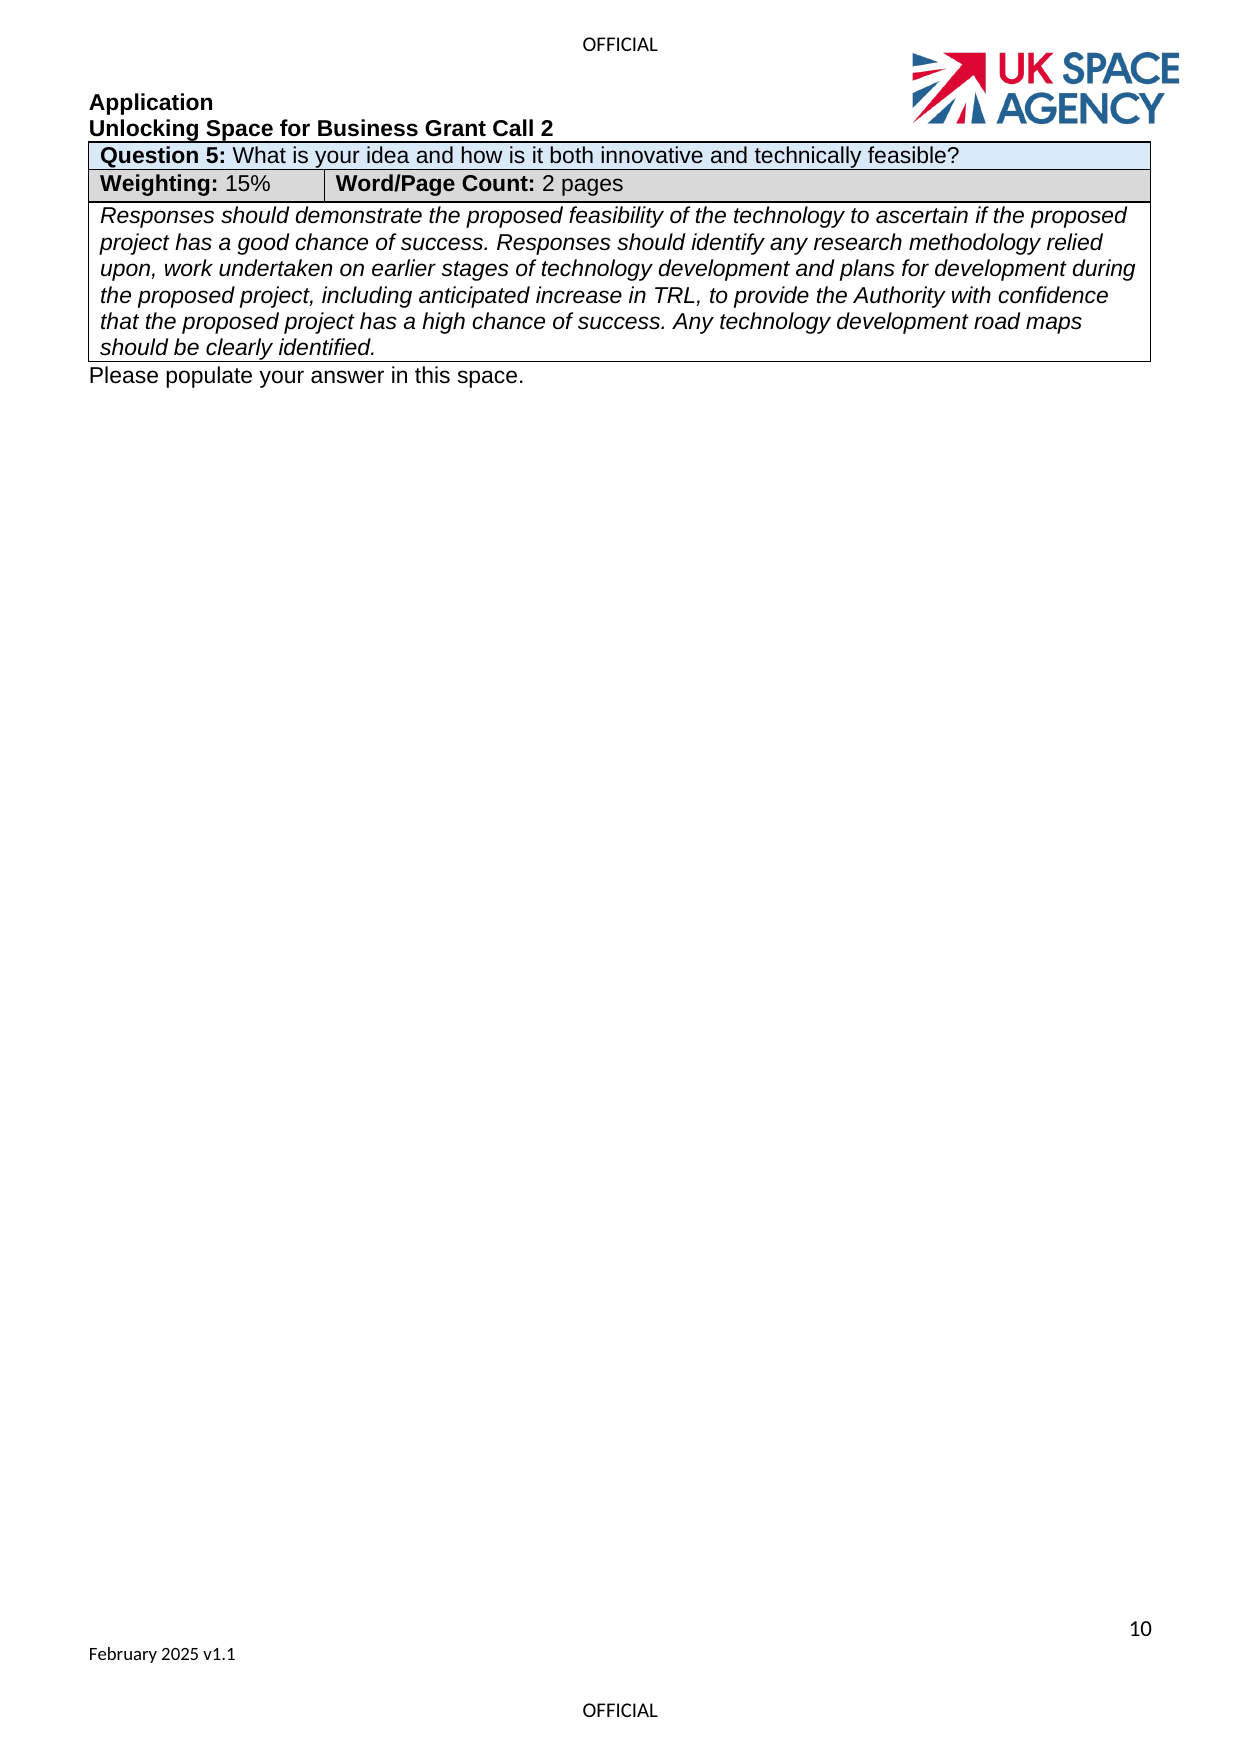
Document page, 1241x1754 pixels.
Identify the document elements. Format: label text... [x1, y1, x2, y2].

table_cell Word/Page Count: 2 pages [325, 170, 1150, 201]
table_cell Responses should demonstrate the proposed feasibility of the technology to ascertain if the proposed project has a good chance of success. Responses should identify any research methodology relied upon, work undertaken on earlier stages of technology development and plans for development during the proposed project, including anticipated increase in TRL, to provide the Authority with confidence that the proposed project has a high chance of success. Any technology development road maps should be clearly identified. [89, 203, 1150, 361]
table_cell Weighting: 15% [89, 170, 324, 201]
text Please populate your answer in this space. [89, 362, 1152, 388]
table_header Question 5: What is your idea and how is it both innovative and technically feasible? [89, 143, 1150, 169]
